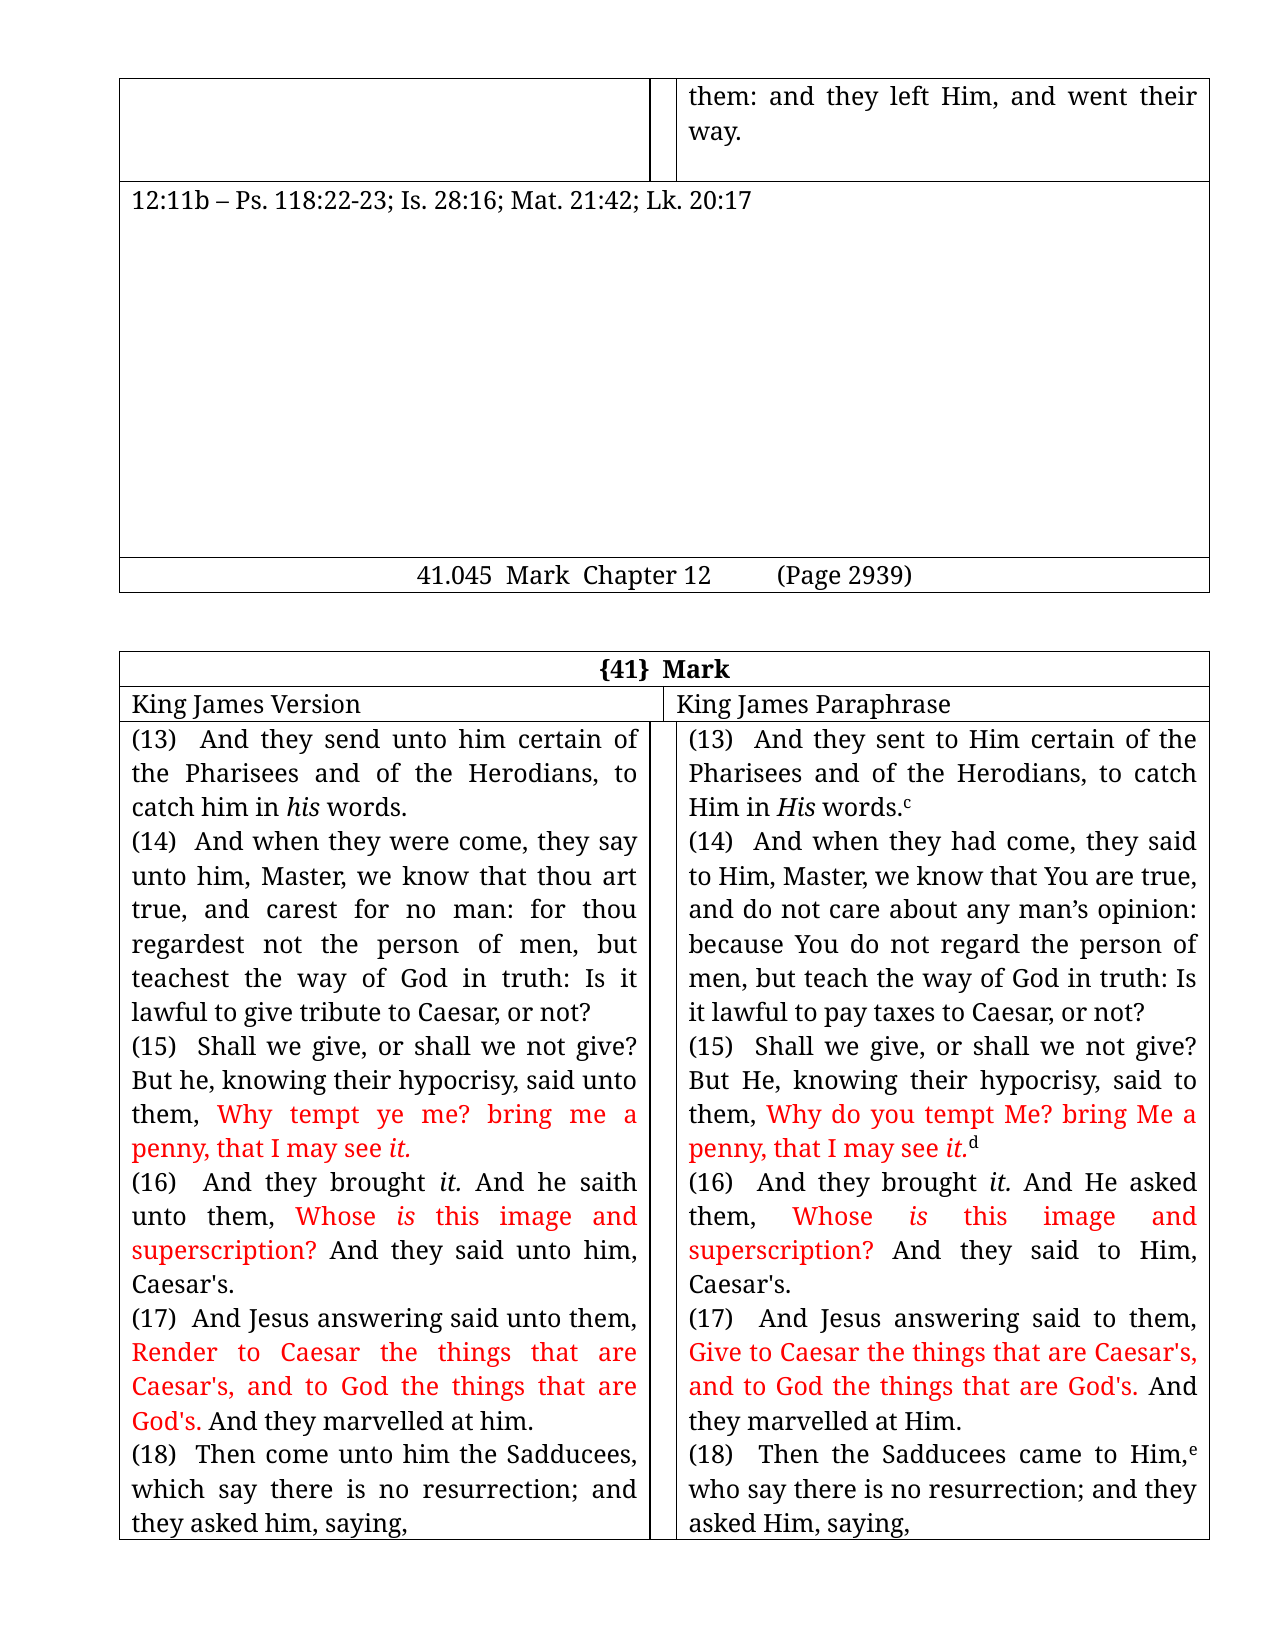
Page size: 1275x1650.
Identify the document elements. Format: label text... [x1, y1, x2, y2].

table_cell [651, 79, 676, 181]
table_cell 12:11b – Ps. 118:22-23; Is. 28:16; Mat. 21:42; Lk. 20:17 [120, 182, 1209, 557]
table_cell [651, 722, 676, 1539]
table_cell (13) And they sent to Him certain of the Pharisees and of the Herodians, to catch Him in His words.c (14) And when they had come, they said to Him, Master, we know that You are true, and do not care about any man’s opinion: because You do not regard the person of men, but teach the way of God in truth: Is it lawful to pay taxes to Caesar, or not? (15) Shall we give, or shall we not give? But He, knowing their hypocrisy, said to them, Why do you tempt Me? bring Me a penny, that I may see it.d (16) And they brought it. And He asked them, Whose is this image and superscription? And they said to Him, Caesar's. (17) And Jesus answering said to them, Give to Caesar the things that are Caesar's, and to God the things that are God's. And they marvelled at Him. (18) Then the Sadducees came to Him,e who say there is no resurrection; and they asked Him, saying, [677, 722, 1209, 1539]
table_cell (13) And they send unto him certain of the Pharisees and of the Herodians, to catch him in his words. (14) And when they were come, they say unto him, Master, we know that thou art true, and carest for no man: for thou regardest not the person of men, but teachest the way of God in truth: Is it lawful to give tribute to Caesar, or not? (15) Shall we give, or shall we not give? But he, knowing their hypocrisy, said unto them, Why tempt ye me? bring me a penny, that I may see it. (16) And they brought it. And he saith unto them, Whose is this image and superscription? And they said unto him, Caesar's. (17) And Jesus answering said unto them, Render to Caesar the things that are Caesar's, and to God the things that are God's. And they marvelled at him. (18) Then come unto him the Sadducees, which say there is no resurrection; and they asked him, saying, [120, 722, 649, 1539]
table_cell King James Version [120, 687, 663, 721]
table_cell King James Paraphrase [664, 687, 1209, 721]
table_cell [120, 79, 649, 181]
table_cell 41.045 Mark Chapter 12 (Page 2939) [120, 558, 1209, 592]
table_header {41} Mark [120, 652, 1209, 686]
table_cell them: and they left Him, and went their way. [677, 79, 1209, 181]
